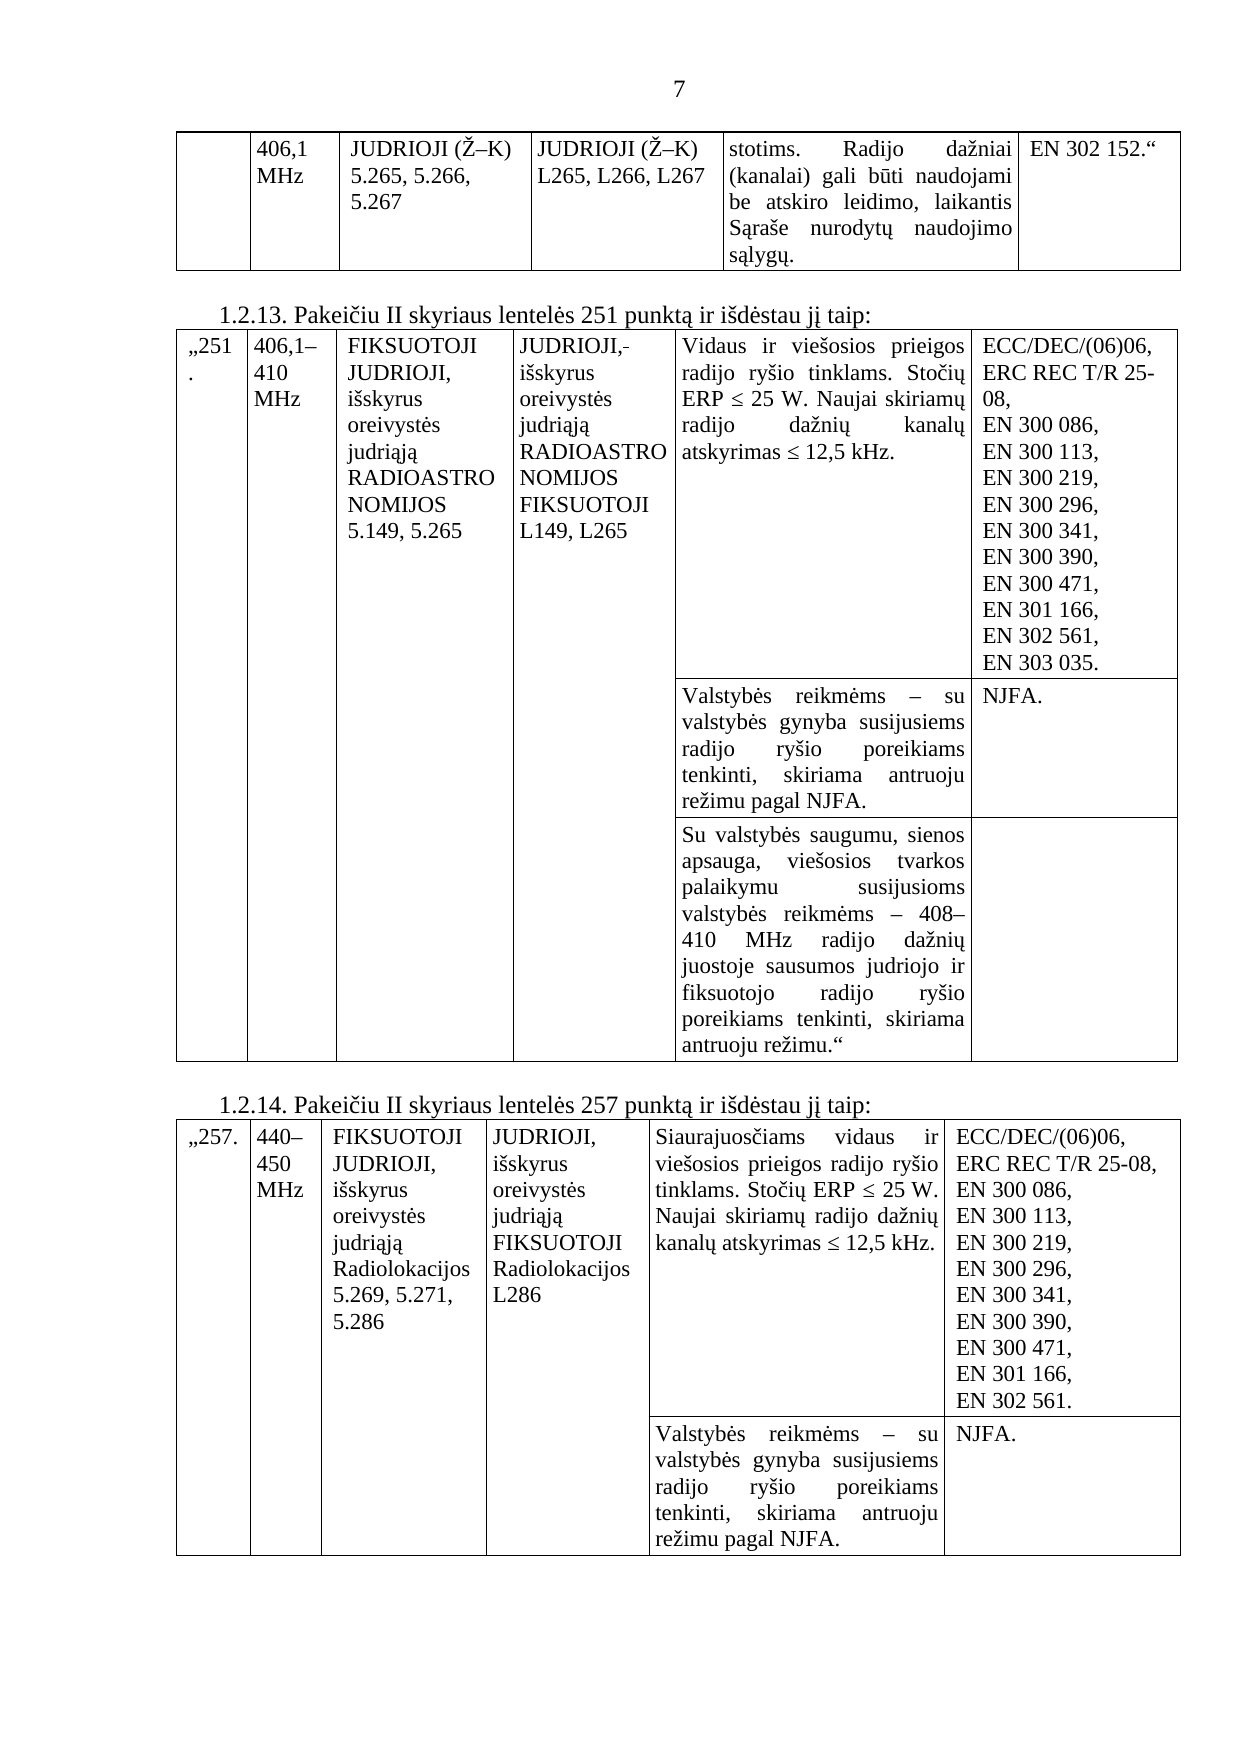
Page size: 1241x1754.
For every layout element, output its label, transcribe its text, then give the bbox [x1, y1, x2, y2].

table_header [177, 133, 250, 270]
table_header „251. [177, 330, 247, 1061]
table_header FIKSUOTOJI JUDRIOJI, išskyrus oreivystės judriąją Radiolokacijos 5.269, 5.271, 5.286 [322, 1120, 486, 1555]
table_cell [972, 818, 1177, 1061]
table_header FIKSUOTOJI JUDRIOJI, išskyrus oreivystės judriąją RADIOASTRONOMIJOS 5.149, 5.265 [337, 330, 513, 1061]
table_header „257. [177, 1120, 250, 1555]
table_header ECC/DEC/(06)06, ERC REC T/R 25-08, EN 300 086, EN 300 113, EN 300 219, EN 300 296, EN 300 341, EN 300 390, EN 300 471, EN 301 166, EN 302 561. [945, 1120, 1180, 1416]
table_header Siaurajuosčiams vidaus ir viešosios prieigos radijo ryšio tinklams. Stočių ERP ≤ 25 W. Naujai skiriamų radijo dažnių kanalų atskyrimas ≤ 12,5 kHz. [650, 1120, 944, 1416]
table_cell NJFA. [972, 679, 1177, 817]
table_cell Valstybės reikmėms – su valstybės gynyba susijusiems radijo ryšio poreikiams tenkinti, skiriama antruoju režimu pagal NJFA. [676, 679, 971, 817]
table_header 440–450 MHz [251, 1120, 321, 1555]
table_cell Valstybės reikmėms – su valstybės gynyba susijusiems radijo ryšio poreikiams tenkinti, skiriama antruoju režimu pagal NJFA. [650, 1417, 944, 1555]
table_header JUDRIOJI, išskyrus oreivystės judriąją RADIOASTRONOMIJOS FIKSUOTOJI L149, L265 [514, 330, 675, 1061]
text 1.2.13. Pakeičiu II skyriaus lentelės 251 punktą ir išdėstau jį taip: [218, 300, 1181, 328]
text 1.2.14. Pakeičiu II skyriaus lentelės 257 punktą ir išdėstau jį taip: [218, 1091, 1181, 1119]
table_header 406,1 MHz [251, 133, 339, 270]
table_header Vidaus ir viešosios prieigos radijo ryšio tinklams. Stočių ERP ≤ 25 W. Naujai skiriamų radijo dažnių kanalų atskyrimas ≤ 12,5 kHz. [676, 330, 971, 678]
table_header 406,1–410 MHz [248, 330, 336, 1061]
table_cell Su valstybės saugumu, sienos apsauga, viešosios tvarkos palaikymu susijusioms valstybės reikmėms – 408–410 MHz radijo dažnių juostoje sausumos judriojo ir fiksuotojo radijo ryšio poreikiams tenkinti, skiriama antruoju režimu.“ [676, 818, 971, 1061]
table_header JUDRIOJI, išskyrus oreivystės judriąją FIKSUOTOJI Radiolokacijos L286 [487, 1120, 649, 1555]
table_cell NJFA. [945, 1417, 1180, 1555]
table_header EN 302 152.“ [1019, 133, 1180, 270]
table_header ECC/DEC/(06)06, ERC REC T/R 25-08, EN 300 086, EN 300 113, EN 300 219, EN 300 296, EN 300 341, EN 300 390, EN 300 471, EN 301 166, EN 302 561, EN 303 035. [972, 330, 1177, 678]
table_header JUDRIOJI (Ž–K) L265, L266, L267 [532, 133, 723, 270]
table_header stotims. Radijo dažniai (kanalai) gali būti naudojami be atskiro leidimo, laikantis Sąraše nurodytų naudojimo sąlygų. [724, 133, 1018, 270]
table_header JUDRIOJI (Ž–K) 5.265, 5.266, 5.267 [340, 133, 531, 270]
